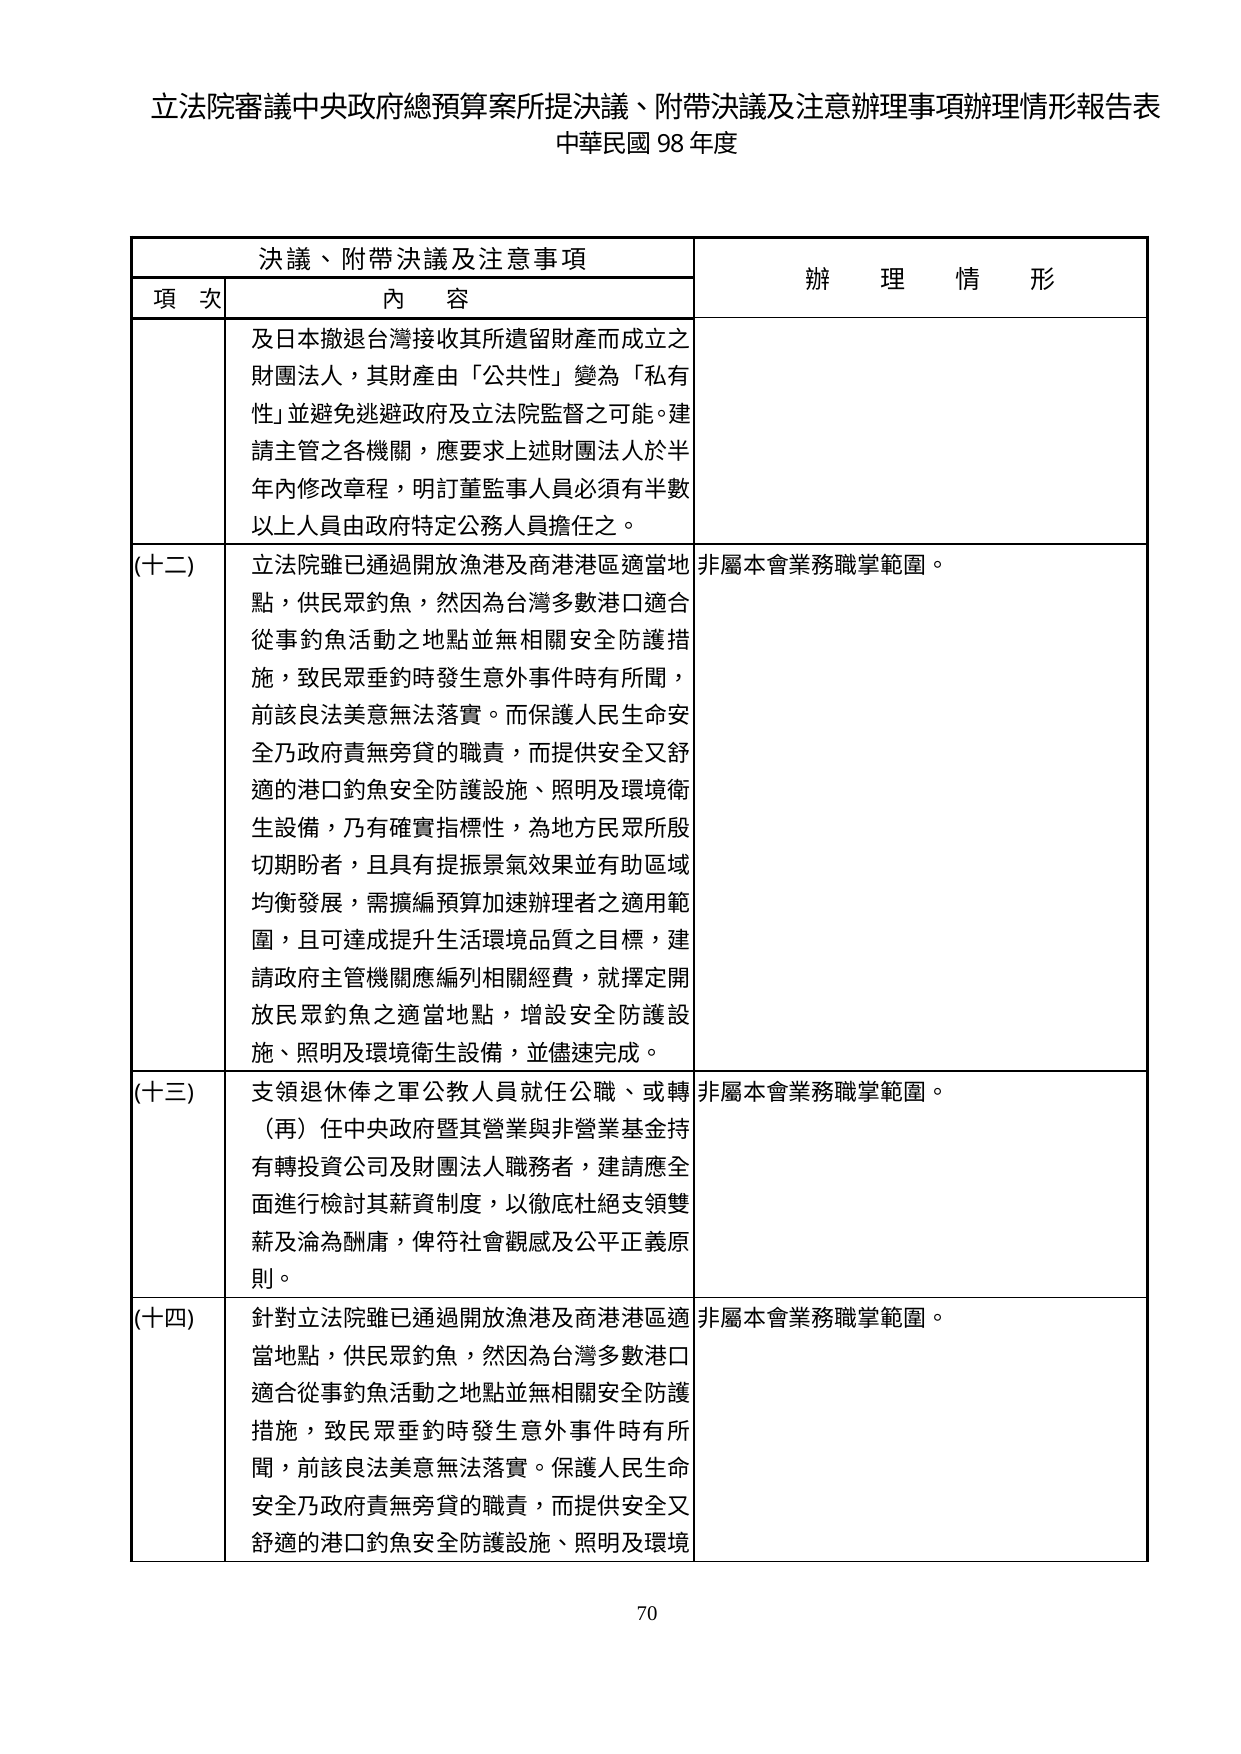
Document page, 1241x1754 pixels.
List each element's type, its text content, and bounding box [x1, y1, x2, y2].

table_cell [133, 320, 224, 543]
table_cell 針對立法院雖已通過開放漁港及商港港區適當地點，供民眾釣魚，然因為台灣多數港口適合從事釣魚活動之地點並無相關安全防護措施，致民眾垂釣時發生意外事件時有所聞，前該良法美意無法落實。保護人民生命安全乃政府責無旁貸的職責，而提供安全又舒適的港口釣魚安全防護設施、照明及環境 [226, 1298, 693, 1561]
table_cell (十四) [133, 1298, 224, 1561]
table_cell 立法院雖已通過開放漁港及商港港區適當地點，供民眾釣魚，然因為台灣多數港口適合從事釣魚活動之地點並無相關安全防護措施，致民眾垂釣時發生意外事件時有所聞，前該良法美意無法落實。而保護人民生命安全乃政府責無旁貸的職責，而提供安全又舒適的港口釣魚安全防護設施、照明及環境衛生設備，乃有確實指標性，為地方民眾所殷切期盼者，且具有提振景氣效果並有助區域均衡發展，需擴編預算加速辦理者之適用範圍，且可達成提升生活環境品質之目標，建請政府主管機關應編列相關經費，就擇定開放民眾釣魚之適當地點，增設安全防護設施、照明及環境衛生設備，並儘速完成。 [226, 545, 693, 1070]
table_cell 及日本撤退台灣接收其所遺留財產而成立之財團法人，其財產由「公共性」變為「私有性」並避免逃避政府及立法院監督之可能。建請主管之各機關，應要求上述財團法人於半年內修改章程，明訂董監事人員必須有半數以上人員由政府特定公務人員擔任之。 [226, 320, 693, 543]
table_cell (十二) [133, 545, 224, 1070]
table_cell [695, 318, 1146, 543]
table_cell 項次 [133, 279, 224, 317]
table_header 辦理情形 [695, 239, 1146, 317]
table_cell 內 容 [226, 279, 693, 317]
table_cell (十三) [133, 1072, 224, 1296]
table_cell 非屬本會業務職掌範圍。 [695, 1072, 1146, 1296]
table_cell 支領退休俸之軍公教人員就任公職、或轉（再）任中央政府暨其營業與非營業基金持有轉投資公司及財團法人職務者，建請應全面進行檢討其薪資制度，以徹底杜絕支領雙薪及淪為酬庸，俾符社會觀感及公平正義原則。 [226, 1072, 693, 1296]
table_cell 非屬本會業務職掌範圍。 [695, 1298, 1146, 1561]
table_header 決議、附帶決議及注意事項 [133, 239, 693, 276]
table_cell 非屬本會業務職掌範圍。 [695, 545, 1146, 1070]
